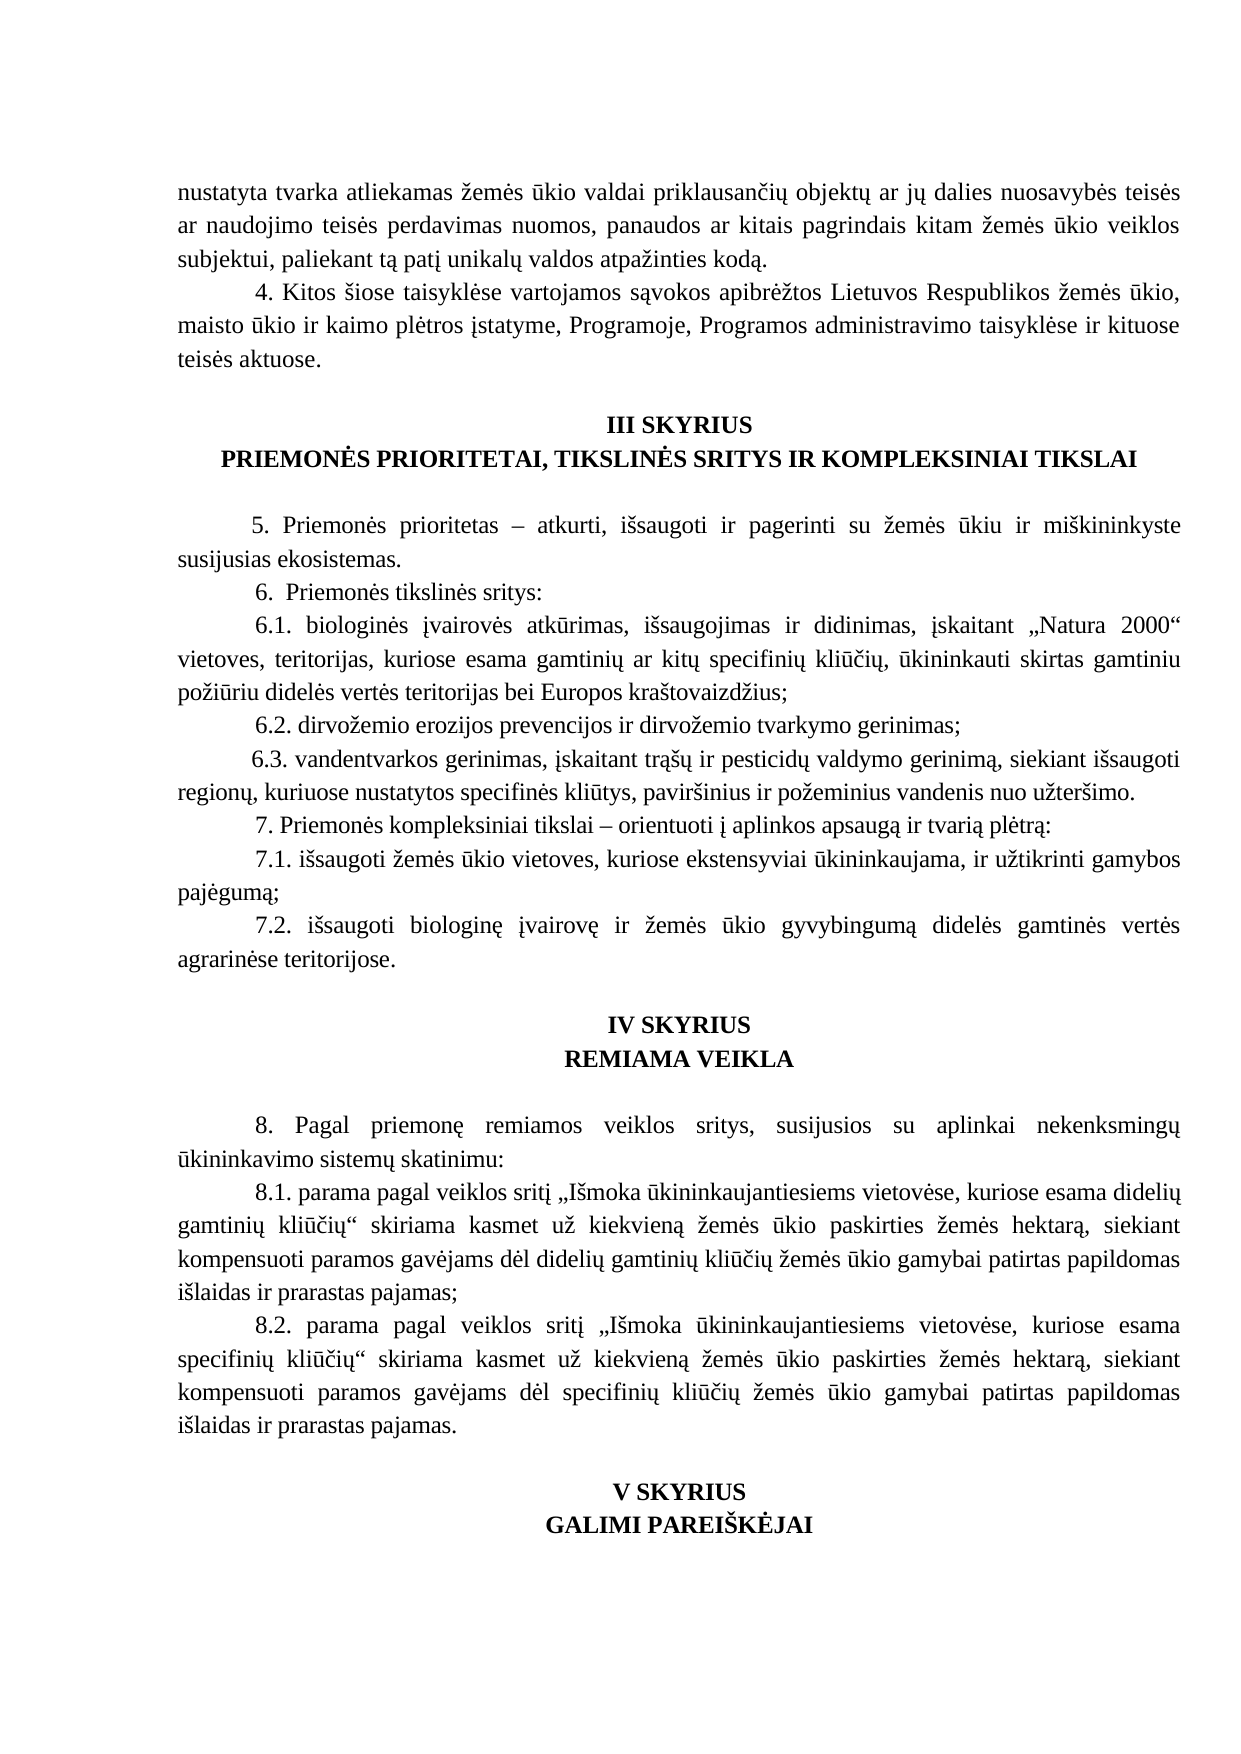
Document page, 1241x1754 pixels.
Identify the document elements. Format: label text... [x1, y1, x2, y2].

text GALIMI PAREIŠKĖJAI [177, 1511, 1181, 1539]
text V SKYRIUS [177, 1477, 1181, 1506]
text IV SKYRIUS [177, 1011, 1181, 1039]
text 5. Priemonės prioritetas – atkurti, išsaugoti ir pagerinti su žemės ūkiu ir miškininkyste susijusias ekosistemas. [177, 511, 1181, 573]
text 4. Kitos šiose taisyklėse vartojamos sąvokos apibrėžtos Lietuvos Respublikos žemės ūkio, maisto ūkio ir kaimo plėtros įstatyme, Programoje, Programos administravimo taisyklėse ir kituose teisės aktuose. [177, 277, 1181, 373]
text III SKYRIUS [177, 411, 1181, 439]
text 6. Priemonės tikslinės sritys: [177, 577, 1181, 606]
text nustatyta tvarka atliekamas žemės ūkio valdai priklausančių objektų ar jų dalies nuosavybės teisės ar naudojimo teisės perdavimas nuomos, panaudos ar kitais pagrindais kitam žemės ūkio veiklos subjektui, paliekant tą patį unikalų valdos atpažinties kodą. [177, 177, 1181, 273]
text 7.1. išsaugoti žemės ūkio vietoves, kuriose ekstensyviai ūkininkaujama, ir užtikrinti gamybos pajėgumą; [177, 844, 1181, 906]
text 6.3. vandentvarkos gerinimas, įskaitant trąšų ir pesticidų valdymo gerinimą, siekiant išsaugoti regionų, kuriuose nustatytos specifinės kliūtys, paviršinius ir požeminius vandenis nuo užteršimo. [177, 744, 1181, 806]
text 8.2. parama pagal veiklos sritį „Išmoka ūkininkaujantiesiems vietovėse, kuriose esama specifinių kliūčių“ skiriama kasmet už kiekvieną žemės ūkio paskirties žemės hektarą, siekiant kompensuoti paramos gavėjams dėl specifinių kliūčių žemės ūkio gamybai patirtas papildomas išlaidas ir prarastas pajamas. [177, 1311, 1181, 1439]
text 6.2. dirvožemio erozijos prevencijos ir dirvožemio tvarkymo gerinimas; [177, 711, 1181, 739]
text 8. Pagal priemonę remiamos veiklos sritys, susijusios su aplinkai nekenksmingų ūkininkavimo sistemų skatinimu: [177, 1111, 1181, 1173]
text PRIEMONĖS PRIORITETAI, TIKSLINĖS SRITYS IR KOMPLEKSINIAI TIKSLAI [177, 444, 1181, 473]
text 7.2. išsaugoti biologinę įvairovę ir žemės ūkio gyvybingumą didelės gamtinės vertės agrarinėse teritorijose. [177, 911, 1181, 973]
text 6.1. biologinės įvairovės atkūrimas, išsaugojimas ir didinimas, įskaitant „Natura 2000“ vietoves, teritorijas, kuriose esama gamtinių ar kitų specifinių kliūčių, ūkininkauti skirtas gamtiniu požiūriu didelės vertės teritorijas bei Europos kraštovaizdžius; [177, 611, 1181, 706]
text 7. Priemonės kompleksiniai tikslai – orientuoti į aplinkos apsaugą ir tvarią plėtrą: [177, 811, 1181, 839]
text 8.1. parama pagal veiklos sritį „Išmoka ūkininkaujantiesiems vietovėse, kuriose esama didelių gamtinių kliūčių“ skiriama kasmet už kiekvieną žemės ūkio paskirties žemės hektarą, siekiant kompensuoti paramos gavėjams dėl didelių gamtinių kliūčių žemės ūkio gamybai patirtas papildomas išlaidas ir prarastas pajamas; [177, 1177, 1181, 1306]
text REMIAMA VEIKLA [177, 1044, 1181, 1073]
